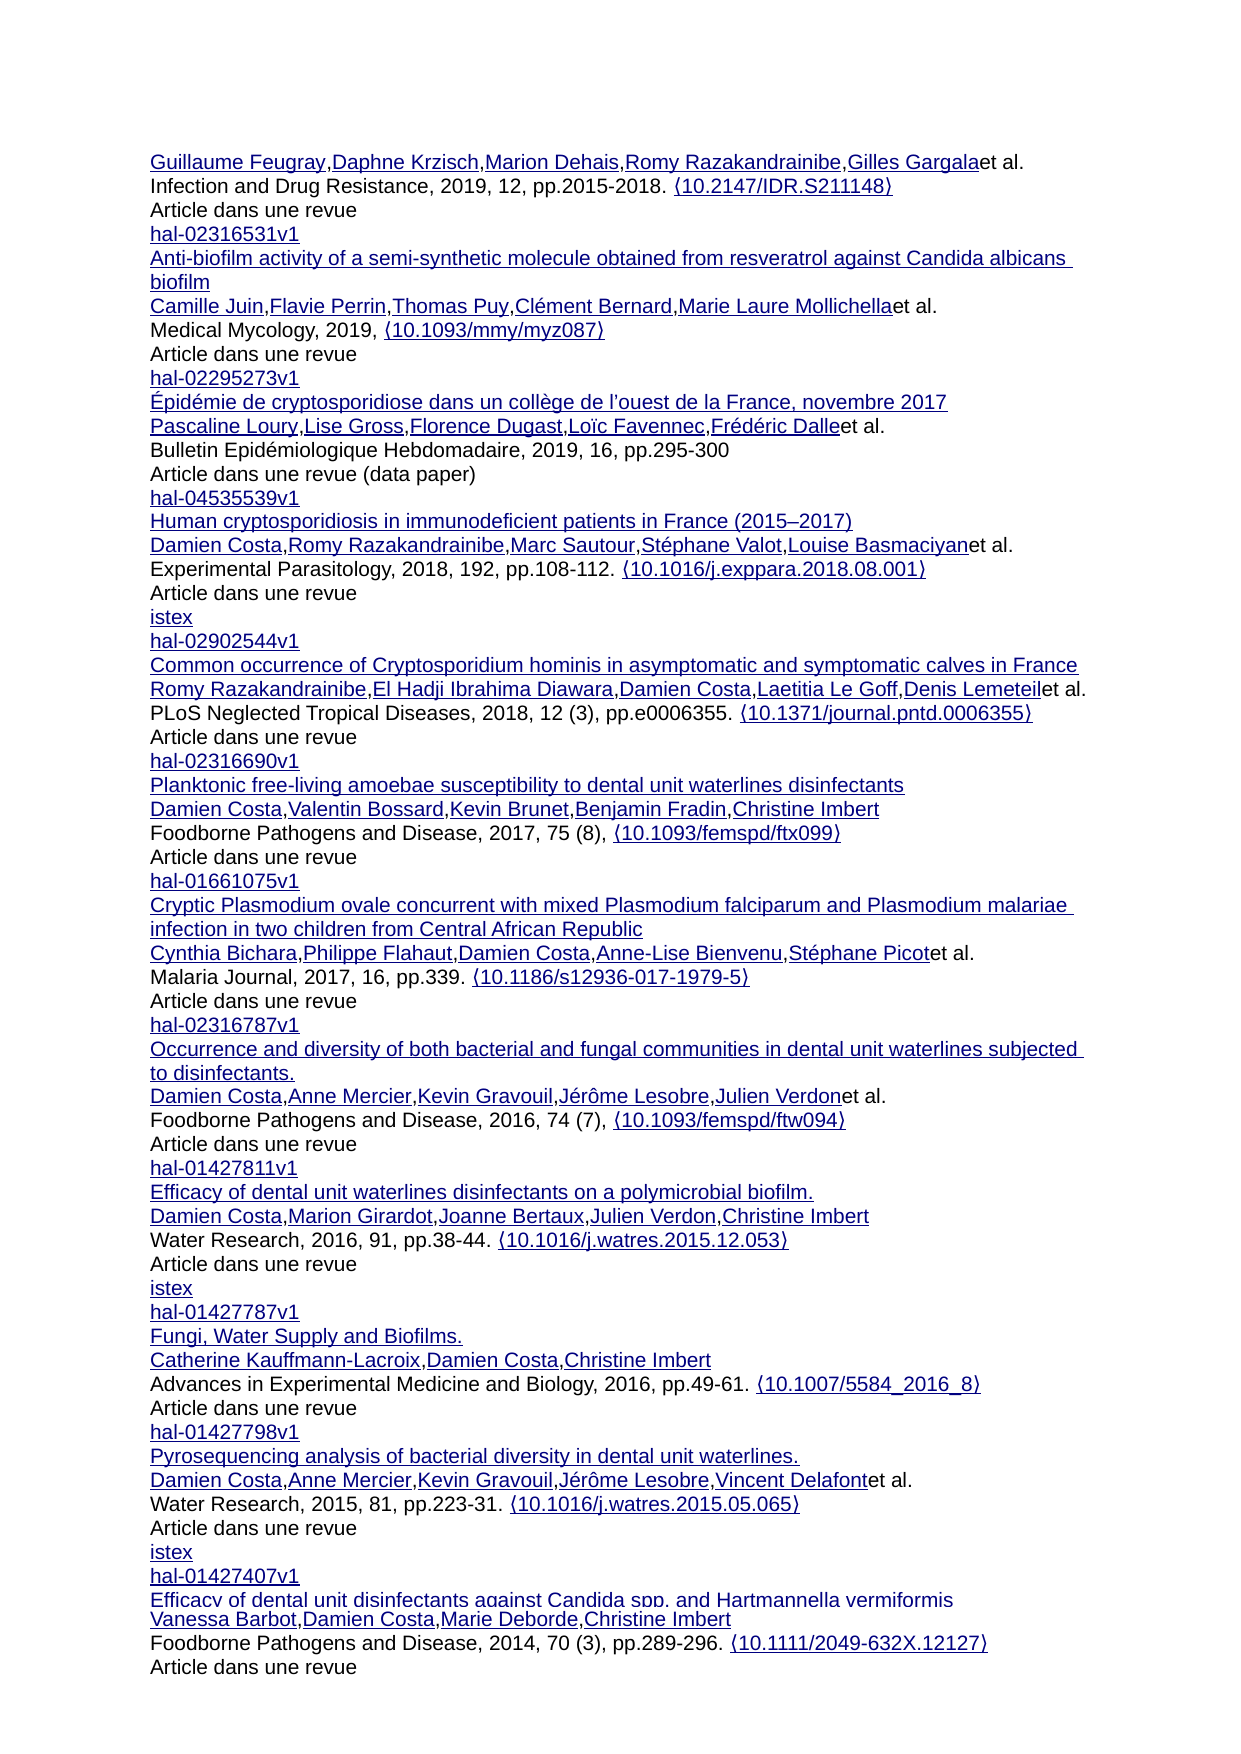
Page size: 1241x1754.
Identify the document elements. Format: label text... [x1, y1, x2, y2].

table_cell Common occurrence of Cryptosporidium hominis in asymptomatic and symptomatic calves in France Romy Razakandrainibe,El Hadji Ibrahima Diawara,Damien Costa,Laetitia Le Goff,Denis Lemeteilet al. PLoS Neglected Tropical Diseases, 2018, 12 (3), pp.e0006355. ⟨10.1371/journal.pntd.0006355⟩ Article dans une revue hal-02316690v1 [150, 653, 1090, 773]
table_cell Pyrosequencing analysis of bacterial diversity in dental unit waterlines. Damien Costa,Anne Mercier,Kevin Gravouil,Jérôme Lesobre,Vincent Delafontet al. Water Research, 2015, 81, pp.223-31. ⟨10.1016/j.watres.2015.05.065⟩ Article dans une revue istex hal-01427407v1 [150, 1444, 1090, 1587]
table_cell Épidémie de cryptosporidiose dans un collège de l’ouest de la France, novembre 2017 Pascaline Loury,Lise Gross,Florence Dugast,Loïc Favennec,Frédéric Dalleet al. Bulletin Epidémiologique Hebdomadaire, 2019, 16, pp.295-300 Article dans une revue (data paper) hal-04535539v1 [150, 390, 1090, 509]
table_cell Efficacy of dental unit disinfectants against Candida spp. and Hartmannella vermiformis Vanessa Barbot,Damien Costa,Marie Deborde,Christine Imbert Foodborne Pathogens and Disease, 2014, 70 (3), pp.289-296. ⟨10.1111/2049-632X.12127⟩ Article dans une revue [150, 1588, 1090, 1679]
table_cell Cryptic Plasmodium ovale concurrent with mixed Plasmodium falciparum and Plasmodium malariae infection in two children from Central African Republic Cynthia Bichara,Philippe Flahaut,Damien Costa,Anne-Lise Bienvenu,Stéphane Picotet al. Malaria Journal, 2017, 16, pp.339. ⟨10.1186/s12936-017-1979-5⟩ Article dans une revue hal-02316787v1 [150, 893, 1090, 1036]
table_cell Anti-biofilm activity of a semi-synthetic molecule obtained from resveratrol against Candida albicans biofilm Camille Juin,Flavie Perrin,Thomas Puy,Clément Bernard,Marie Laure Mollichellaet al. Medical Mycology, 2019, ⟨10.1093/mmy/myz087⟩ Article dans une revue hal-02295273v1 [150, 246, 1090, 389]
table_cell Efficacy of dental unit waterlines disinfectants on a polymicrobial biofilm. Damien Costa,Marion Girardot,Joanne Bertaux,Julien Verdon,Christine Imbert Water Research, 2016, 91, pp.38-44. ⟨10.1016/j.watres.2015.12.053⟩ Article dans une revue istex hal-01427787v1 [150, 1180, 1090, 1324]
table_cell Guillaume Feugray,Daphne Krzisch,Marion Dehais,Romy Razakandrainibe,Gilles Gargalaet al. Infection and Drug Resistance, 2019, 12, pp.2015-2018. ⟨10.2147/IDR.S211148⟩ Article dans une revue hal-02316531v1 [150, 150, 1090, 246]
table_cell Human cryptosporidiosis in immunodeficient patients in France (2015–2017) Damien Costa,Romy Razakandrainibe,Marc Sautour,Stéphane Valot,Louise Basmaciyanet al. Experimental Parasitology, 2018, 192, pp.108-112. ⟨10.1016/j.exppara.2018.08.001⟩ Article dans une revue istex hal-02902544v1 [150, 509, 1090, 653]
table_cell Occurrence and diversity of both bacterial and fungal communities in dental unit waterlines subjected to disinfectants. Damien Costa,Anne Mercier,Kevin Gravouil,Jérôme Lesobre,Julien Verdonet al. Foodborne Pathogens and Disease, 2016, 74 (7), ⟨10.1093/femspd/ftw094⟩ Article dans une revue hal-01427811v1 [150, 1036, 1090, 1180]
table_cell Planktonic free-living amoebae susceptibility to dental unit waterlines disinfectants Damien Costa,Valentin Bossard,Kevin Brunet,Benjamin Fradin,Christine Imbert Foodborne Pathogens and Disease, 2017, 75 (8), ⟨10.1093/femspd/ftx099⟩ Article dans une revue hal-01661075v1 [150, 773, 1090, 893]
table_cell Fungi, Water Supply and Biofilms. Catherine Kauffmann-Lacroix,Damien Costa,Christine Imbert Advances in Experimental Medicine and Biology, 2016, pp.49-61. ⟨10.1007/5584_2016_8⟩ Article dans une revue hal-01427798v1 [150, 1324, 1090, 1444]
